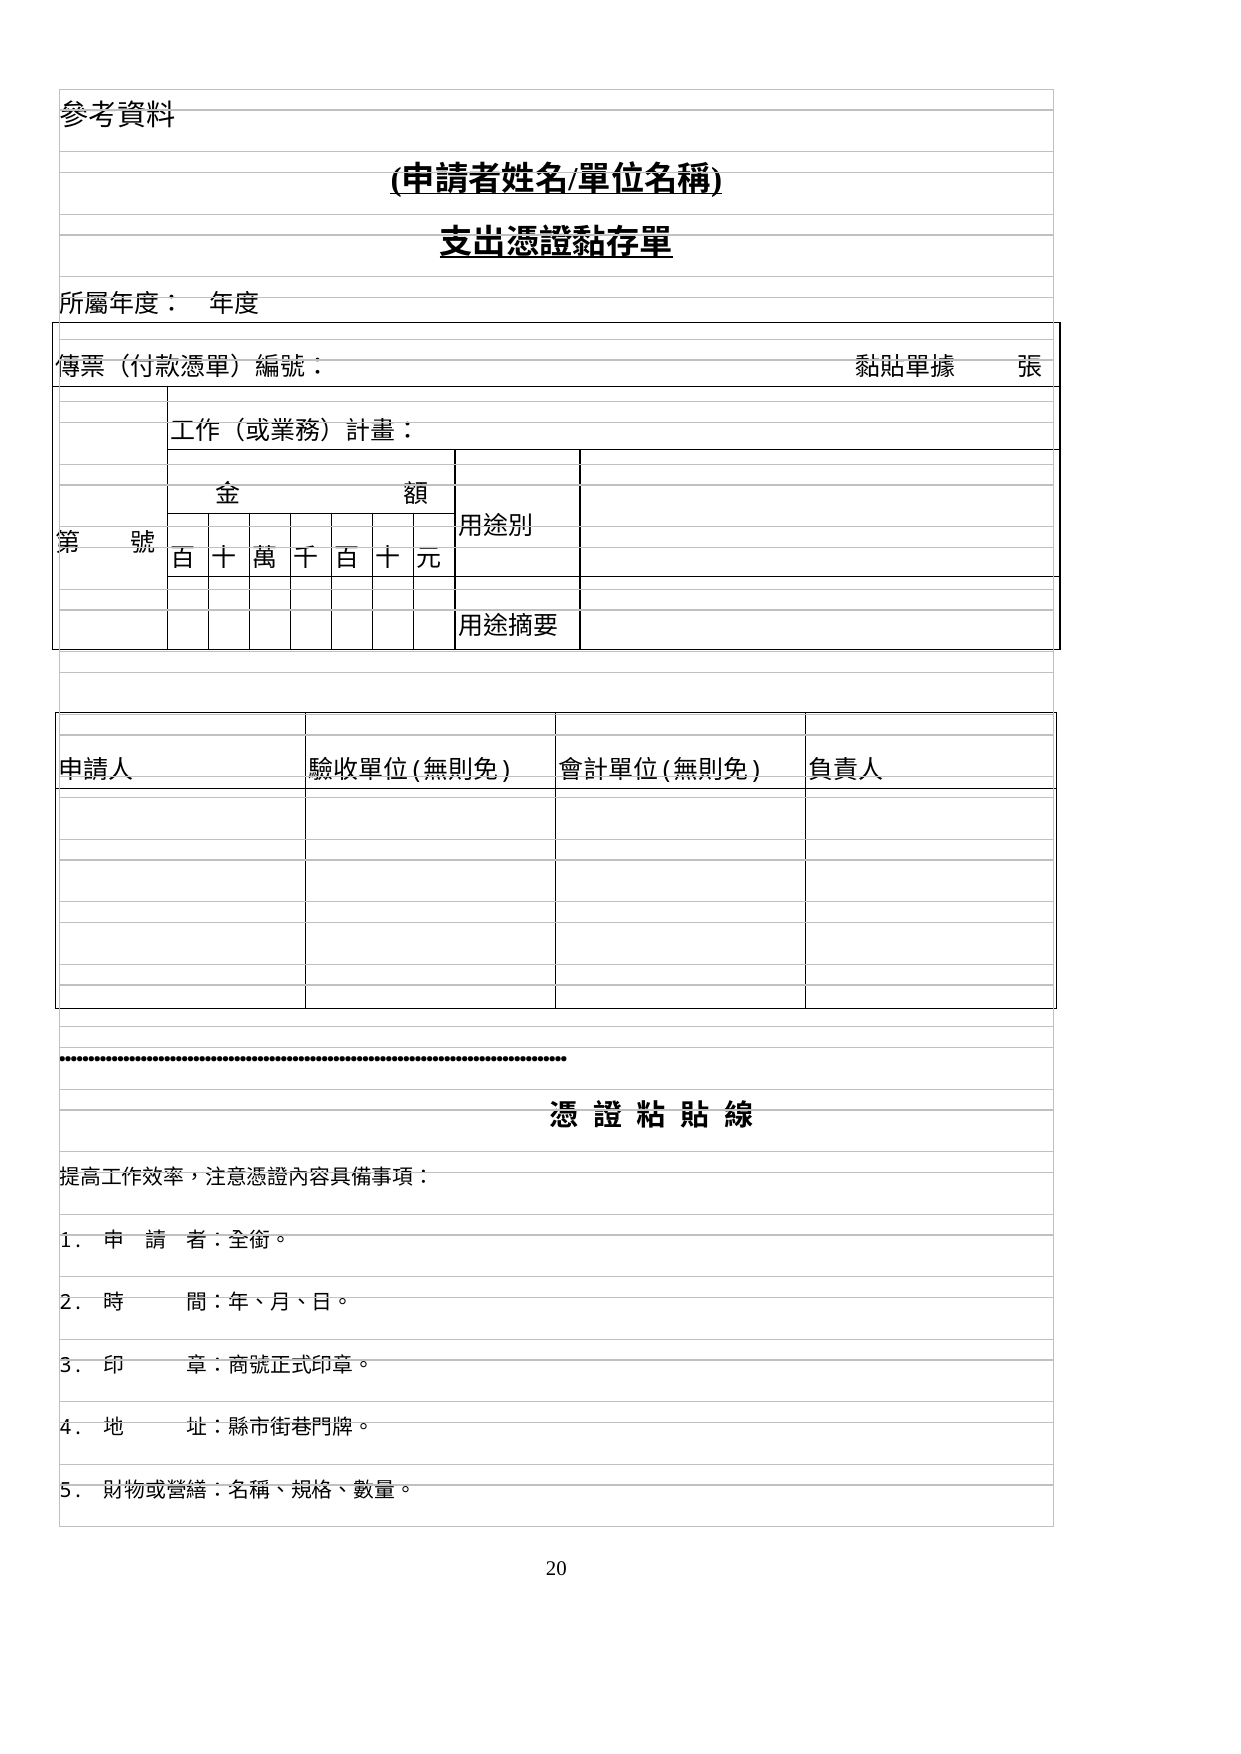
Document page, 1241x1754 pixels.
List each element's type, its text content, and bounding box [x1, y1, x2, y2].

table_cell [332, 527, 372, 547]
table_cell 用途摘要 [456, 611, 579, 649]
list 時 間：年、月、日。 [60, 1277, 1053, 1297]
list 地 址：縣市街巷門牌。 [60, 1402, 1053, 1422]
text (申請者姓名/單位名稱) [596, 173, 616, 193]
table_cell [456, 590, 579, 609]
table_cell [581, 486, 1053, 526]
text 支出憑證黏存單 [60, 215, 1053, 234]
table_cell [581, 577, 1053, 589]
table_cell [306, 986, 555, 1008]
table_cell [806, 789, 1053, 797]
table_cell 第 號 [60, 611, 167, 649]
table_cell [60, 923, 305, 964]
table_cell 百 [168, 548, 208, 576]
table_cell [414, 514, 454, 526]
text …………………………………………………………………………… [60, 1009, 1053, 1026]
table_cell [806, 840, 1053, 859]
table_cell [556, 861, 805, 901]
table_cell [556, 965, 805, 984]
text (申請者姓名/單位名稱) [701, 173, 716, 193]
text 支出憑證黏存單 [60, 197, 1053, 214]
text 支出憑證黏存單 [598, 236, 613, 256]
table_cell [291, 577, 331, 589]
table_header 驗收單位(無則免) [306, 715, 555, 734]
list 地 址：縣市街巷門牌。 [60, 1423, 1053, 1446]
table_cell [168, 527, 208, 547]
table_cell [556, 840, 805, 859]
table_header 負責人 [806, 736, 1053, 776]
table_cell 工作（或業務）計畫： [168, 423, 1053, 449]
table_cell 元 [414, 548, 454, 576]
text (申請者姓名/單位名稱) [662, 173, 683, 193]
table_cell 第 號 [60, 548, 167, 589]
table_cell [581, 465, 1053, 484]
table_cell [373, 514, 413, 526]
table_cell 第 號 [60, 465, 167, 484]
text (申請者姓名/單位名稱) [60, 134, 1053, 151]
list 地 址：縣市街巷門牌。 [60, 1384, 1053, 1401]
text 所屬年度： 年度 [60, 259, 1053, 276]
table_cell 第 號 [60, 402, 167, 422]
text …………………………………………………………………………… [60, 1027, 1053, 1047]
table_cell [250, 527, 290, 547]
table_cell [209, 514, 249, 526]
table_cell 十 [209, 548, 249, 576]
list [60, 1196, 1053, 1214]
table_cell [291, 527, 331, 547]
table_header 傳票（付款憑單）編號： 黏貼單據 張 [53, 323, 59, 386]
table_cell [250, 514, 290, 526]
table_cell [209, 527, 249, 547]
table_cell 十 [373, 548, 413, 576]
table_cell [168, 465, 454, 484]
table_header 申請人 [60, 777, 305, 788]
list 印 章：商號正式印章。 [60, 1361, 1053, 1384]
table_cell [60, 798, 305, 839]
table_cell [306, 840, 555, 859]
table_cell [168, 387, 1053, 401]
table_cell [209, 577, 249, 589]
text 參考資料 [60, 111, 1053, 134]
table_header 申請人 [60, 715, 305, 734]
list [60, 1340, 1053, 1359]
table_cell [306, 902, 555, 922]
list [60, 1465, 1053, 1484]
table_cell [581, 527, 1053, 547]
table_cell [168, 402, 1053, 422]
list [60, 1215, 1053, 1234]
table_header 驗收單位(無則免) [306, 777, 555, 788]
table_cell [209, 611, 249, 649]
table_cell [291, 590, 331, 609]
table_cell [414, 611, 454, 649]
table_cell 用途別 [456, 450, 579, 464]
table_cell [306, 923, 555, 964]
text 憑 證 粘 貼 線 [60, 1071, 1053, 1089]
table_cell [1054, 387, 1059, 449]
text …………………………………………………………………………… [60, 1048, 1053, 1071]
table_cell [581, 450, 1053, 464]
list [60, 1321, 1053, 1339]
table_cell 金 額 [168, 486, 454, 513]
table_cell [332, 590, 372, 609]
text (申請者姓名/單位名稱) [396, 173, 415, 193]
table_cell [332, 514, 372, 526]
table_cell [250, 577, 290, 589]
table_header 傳票（付款憑單）編號： 黏貼單據 張 [60, 340, 1053, 359]
list 時 間：年、月、日。 [60, 1298, 1053, 1321]
table_header 申請人 [60, 736, 305, 776]
table_cell [373, 577, 413, 589]
table_cell [332, 611, 372, 649]
table_header 負責人 [806, 777, 1053, 788]
text 憑 證 粘 貼 線 [60, 1090, 1053, 1109]
table_cell [581, 548, 1053, 576]
table_cell 第 號 [60, 486, 167, 526]
table_cell [60, 789, 305, 797]
table_cell 第 號 [60, 387, 167, 401]
table_cell [556, 923, 805, 964]
table_cell [168, 514, 208, 526]
table_cell [291, 514, 331, 526]
text 支出憑證黏存單 [491, 236, 590, 256]
table_cell [306, 965, 555, 984]
table_cell [250, 611, 290, 649]
text 所屬年度： 年度 [60, 277, 1053, 297]
table_header 傳票（付款憑單）編號： 黏貼單據 張 [60, 361, 1053, 386]
table_cell 用途別 [456, 465, 579, 484]
text (申請者姓名/單位名稱) [553, 173, 591, 193]
table_cell [291, 611, 331, 649]
table_cell [209, 590, 249, 609]
table_cell 第 號 [53, 387, 59, 649]
table_cell [1054, 450, 1059, 576]
table_cell [332, 577, 372, 589]
table_cell [306, 861, 555, 901]
table_cell [806, 986, 1053, 1008]
table_cell 用途別 [456, 486, 579, 526]
table_cell [60, 986, 305, 1008]
table_cell [556, 986, 805, 1008]
table_cell [168, 450, 454, 464]
table_cell [373, 611, 413, 649]
table_cell 用途別 [456, 527, 579, 547]
table_header 會計單位(無則免) [556, 777, 805, 788]
table_cell [456, 577, 579, 589]
text 支出憑證黏存單 [60, 236, 1053, 259]
text (申請者姓名/單位名稱) [60, 152, 1053, 172]
table_header 會計單位(無則免) [556, 736, 805, 776]
table_cell [414, 577, 454, 589]
table_cell 千 [291, 548, 331, 576]
table_header 會計單位(無則免) [556, 715, 805, 734]
text 支出憑證黏存單 [616, 236, 629, 256]
table_header 驗收單位(無則免) [306, 736, 555, 776]
table_cell [168, 590, 208, 609]
text 支出憑證黏存單 [458, 236, 498, 256]
text 支出憑證黏存單 [628, 236, 653, 256]
text (申請者姓名/單位名稱) [60, 173, 399, 197]
table_cell [1054, 577, 1059, 649]
table_cell [414, 527, 454, 547]
text (申請者姓名/單位名稱) [620, 173, 656, 193]
text (申請者姓名/單位名稱) [420, 173, 481, 193]
table_cell [556, 798, 805, 839]
table_header 負責人 [806, 715, 1053, 734]
table_cell [306, 798, 555, 839]
table_cell [806, 902, 1053, 922]
text (申請者姓名/單位名稱) [686, 173, 698, 193]
text 參考資料 [60, 90, 1053, 109]
table_cell 第 號 [60, 423, 167, 464]
text 提高工作效率，注意憑證內容具備事項： [60, 1152, 1053, 1172]
table_cell [250, 590, 290, 609]
table_cell [806, 923, 1053, 964]
table_cell [806, 798, 1053, 839]
table_cell [306, 789, 555, 797]
text (申請者姓名/單位名稱) [484, 173, 508, 193]
text 提高工作效率，注意憑證內容具備事項： [60, 1134, 1053, 1151]
text 所屬年度： 年度 [60, 298, 1053, 322]
table_cell 萬 [250, 548, 290, 576]
table_header 傳票（付款憑單）編號： 黏貼單據 張 [60, 323, 1053, 339]
table_cell 用途別 [456, 548, 579, 576]
table_cell [60, 861, 305, 901]
table_cell 第 號 [60, 590, 167, 609]
table_cell [60, 840, 305, 859]
table_header 申請人 [116, 766, 125, 776]
table_cell [373, 527, 413, 547]
table_cell [556, 789, 805, 797]
list [60, 1446, 1053, 1464]
text 憑 證 粘 貼 線 [60, 1111, 1053, 1134]
list 時 間：年、月、日。 [60, 1259, 1053, 1276]
table_cell [806, 965, 1053, 984]
table_cell [581, 590, 1053, 609]
list 財物或營繕：名稱、規格、數量。 [60, 1486, 1053, 1509]
table_cell 百 [332, 548, 372, 576]
table_cell [556, 902, 805, 922]
table_header 負責人 [866, 766, 875, 776]
table_cell [60, 965, 305, 984]
table_cell [414, 590, 454, 609]
text (申請者姓名/單位名稱) [505, 173, 547, 193]
table_cell 第 號 [60, 527, 167, 547]
text (申請者姓名/單位名稱) [713, 173, 1053, 197]
table_cell [168, 577, 208, 589]
table_cell [581, 611, 1053, 649]
table_cell [373, 590, 413, 609]
text 提高工作效率，注意憑證內容具備事項： [60, 1173, 1053, 1196]
table_cell [168, 611, 208, 649]
list 申 請 者：全銜。 [60, 1236, 1053, 1259]
table_cell [60, 902, 305, 922]
table_cell [806, 861, 1053, 901]
